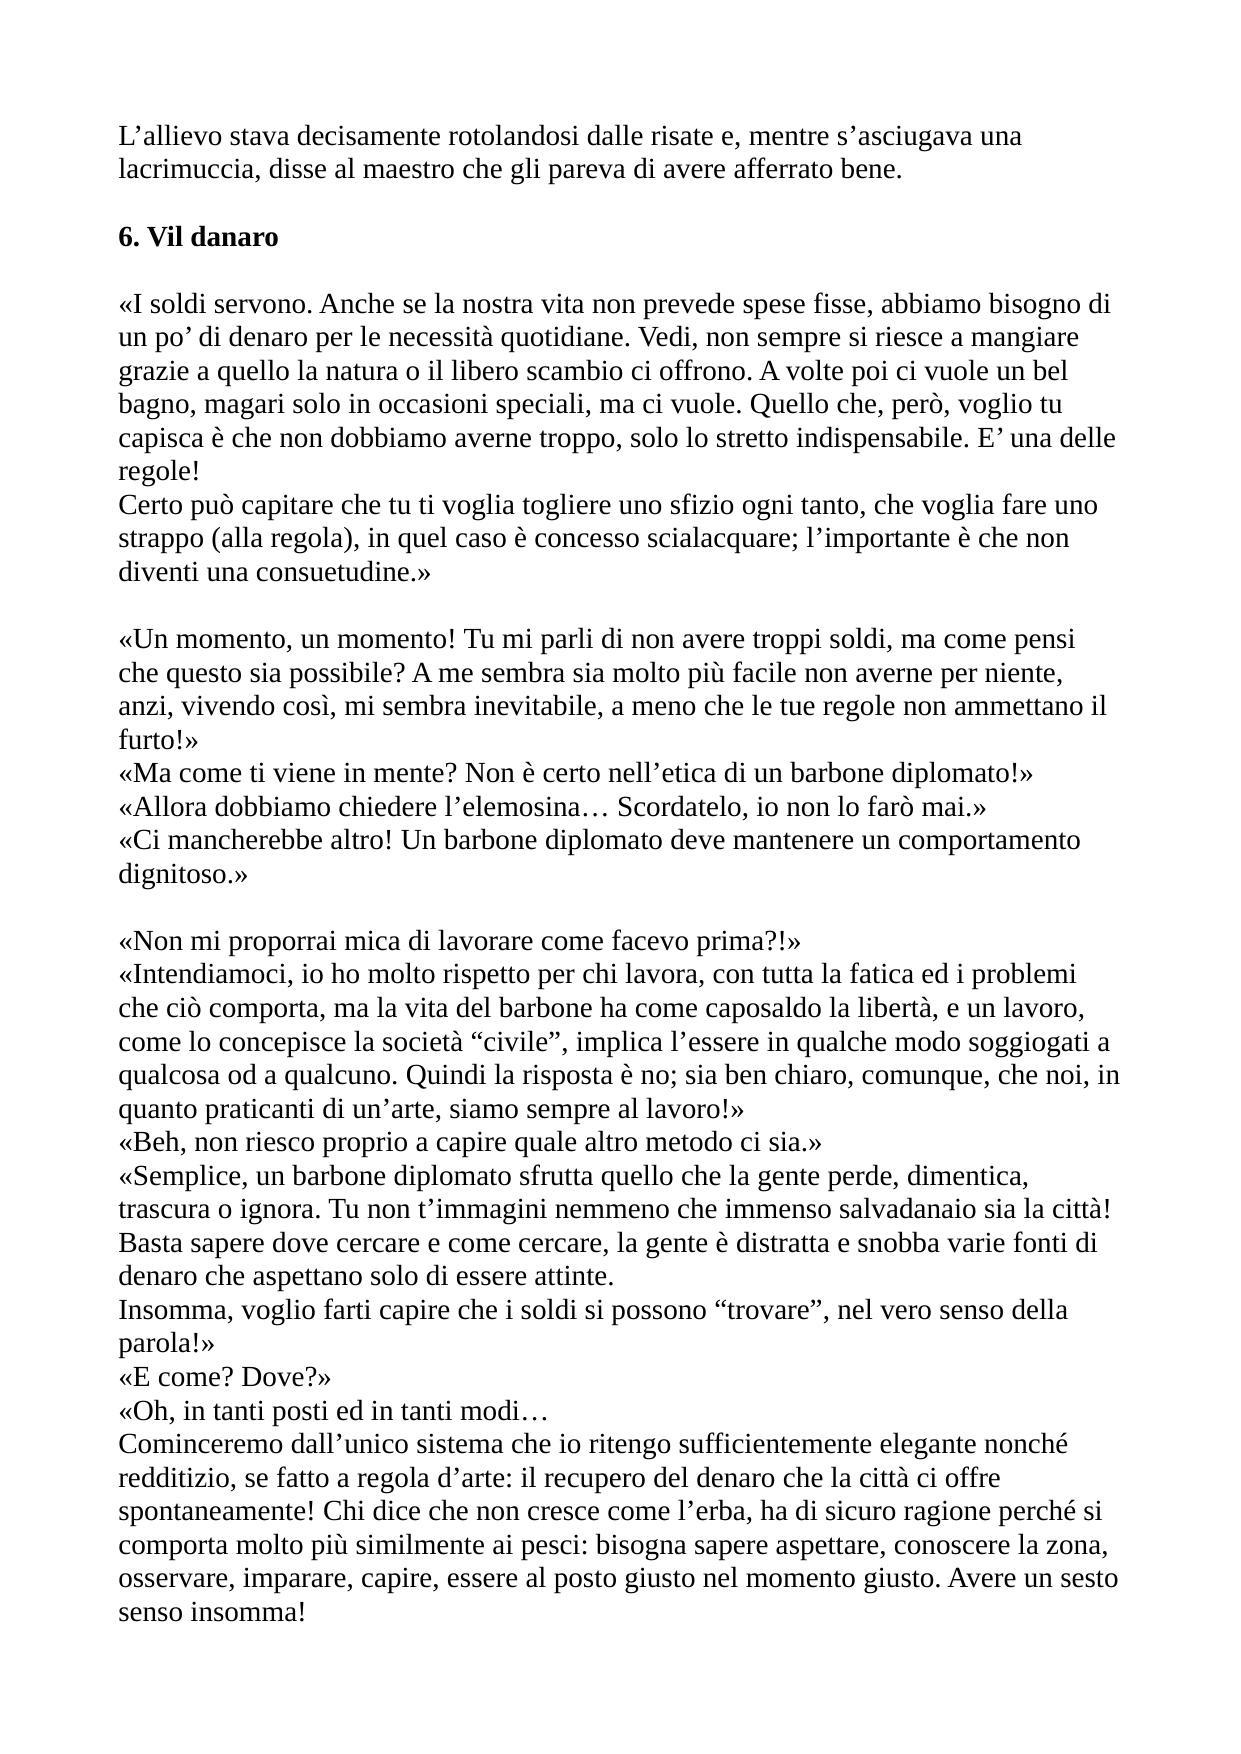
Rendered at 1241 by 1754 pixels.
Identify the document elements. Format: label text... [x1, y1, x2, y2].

text «Oh, in tanti posti ed in tanti modi… [118, 1393, 1122, 1426]
text «Ma come ti viene in mente? Non è certo nell’etica di un barbone diplomato!» [118, 755, 1122, 789]
text «Allora dobbiamo chiedere l’elemosina… Scordatelo, io non lo farò mai.» [118, 789, 1122, 822]
text Certo può capitare che tu ti voglia togliere uno sfizio ogni tanto, che voglia fare uno strappo (alla regola), in quel caso è concesso scialacquare; l’importante è che non diventi una consuetudine.» [118, 487, 1122, 588]
text «I soldi servono. Anche se la nostra vita non prevede spese fisse, abbiamo bisogno di un po’ di denaro per le necessità quotidiane. Vedi, non sempre si riesce a mangiare grazie a quello la natura o il libero scambio ci offrono. A volte poi ci vuole un bel bagno, magari solo in occasioni speciali, ma ci vuole. Quello che, però, voglio tu capisca è che non dobbiamo averne troppo, solo lo stretto indispensabile. E’ una delle regole! [118, 286, 1122, 487]
text «Semplice, un barbone diplomato sfrutta quello che la gente perde, dimentica, trascura o ignora. Tu non t’immagini nemmeno che immenso salvadanaio sia la città! Basta sapere dove cercare e come cercare, la gente è distratta e snobba varie fonti di denaro che aspettano solo di essere attinte. [118, 1158, 1122, 1292]
text «E come? Dove?» [118, 1359, 1122, 1393]
text L’allievo stava decisamente rotolandosi dalle risate e, mentre s’asciugava una lacrimuccia, disse al maestro che gli pareva di avere afferrato bene. [118, 118, 1122, 185]
text 6. Vil danaro [118, 219, 1122, 252]
text «Non mi proporrai mica di lavorare come facevo prima?!» [118, 923, 1122, 957]
text «Beh, non riesco proprio a capire quale altro metodo ci sia.» [118, 1124, 1122, 1158]
text «Ci mancherebbe altro! Un barbone diplomato deve mantenere un comportamento dignitoso.» [118, 822, 1122, 889]
text «Un momento, un momento! Tu mi parli di non avere troppi soldi, ma come pensi che questo sia possibile? A me sembra sia molto più facile non averne per niente, anzi, vivendo così, mi sembra inevitabile, a meno che le tue regole non ammettano il furto!» [118, 621, 1122, 755]
text Insomma, voglio farti capire che i soldi si possono “trovare”, nel vero senso della parola!» [118, 1292, 1122, 1359]
text «Intendiamoci, io ho molto rispetto per chi lavora, con tutta la fatica ed i problemi che ciò comporta, ma la vita del barbone ha come caposaldo la libertà, e un lavoro, come lo concepisce la società “civile”, implica l’essere in qualche modo soggiogati a qualcosa od a qualcuno. Quindi la risposta è no; sia ben chiaro, comunque, che noi, in quanto praticanti di un’arte, siamo sempre al lavoro!» [118, 957, 1122, 1124]
text Cominceremo dall’unico sistema che io ritengo sufficientemente elegante nonché redditizio, se fatto a regola d’arte: il recupero del denaro che la città ci offre spontaneamente! Chi dice che non cresce come l’erba, ha di sicuro ragione perché si comporta molto più similmente ai pesci: bisogna sapere aspettare, conoscere la zona, osservare, imparare, capire, essere al posto giusto nel momento giusto. Avere un sesto senso insomma! [118, 1426, 1122, 1627]
